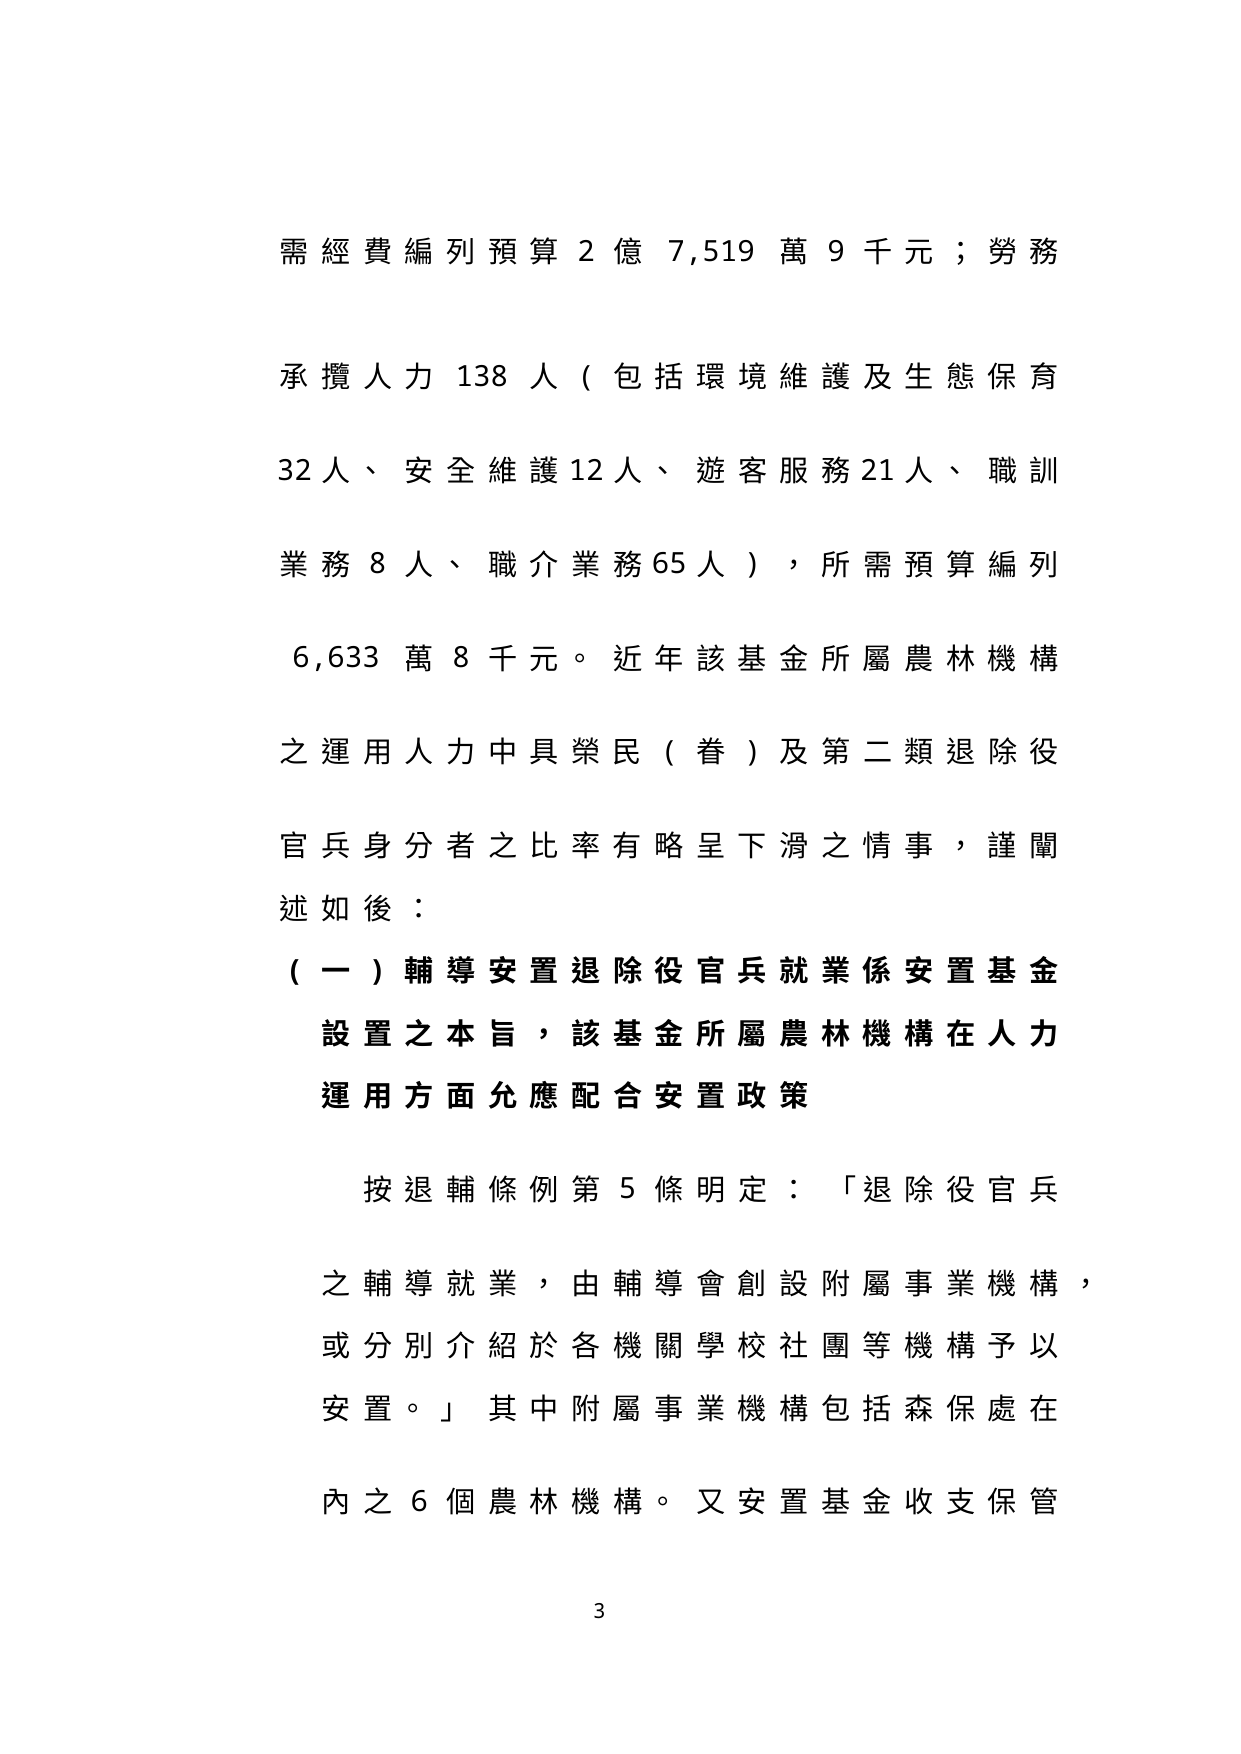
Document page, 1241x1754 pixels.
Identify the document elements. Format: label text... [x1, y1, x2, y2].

text 按退輔條例第5條明定：「退除役官兵之輔導就業，由輔導會創設附屬事業機構，或分別介紹於各機關學校社團等機構予以安置。」其中附屬事業機構包括森保處在內之6個農林機構。又安置基金收支保管及運用辦法第4條所規範之資金用途多與退除役官兵就業事項有關，亦即安置基金之主要任務即包括輔導安置退除役官兵就業，爰該基金在人力運用方面允應配合安置政策。 [278, 1115, 1065, 1552]
text (一)輔導安置退除役官兵就業係安置基金設置之本旨，該基金所屬農林機構在人力運用方面允應配合安置政策 [249, 927, 1065, 1115]
text 需經費編列預算2億7,519萬9千元；勞務承攬人力138人(包括環境維護及生態保育32人、安全維護12人、遊客服務21人、職訓業務8人、職介業務65人)，所需預算編列6,633萬8千元。近年該基金所屬農林機構之運用人力中具榮民(眷)及第二類退除役官兵身分者之比率有略呈下滑之情事，謹闡述如後： [249, 177, 1065, 927]
